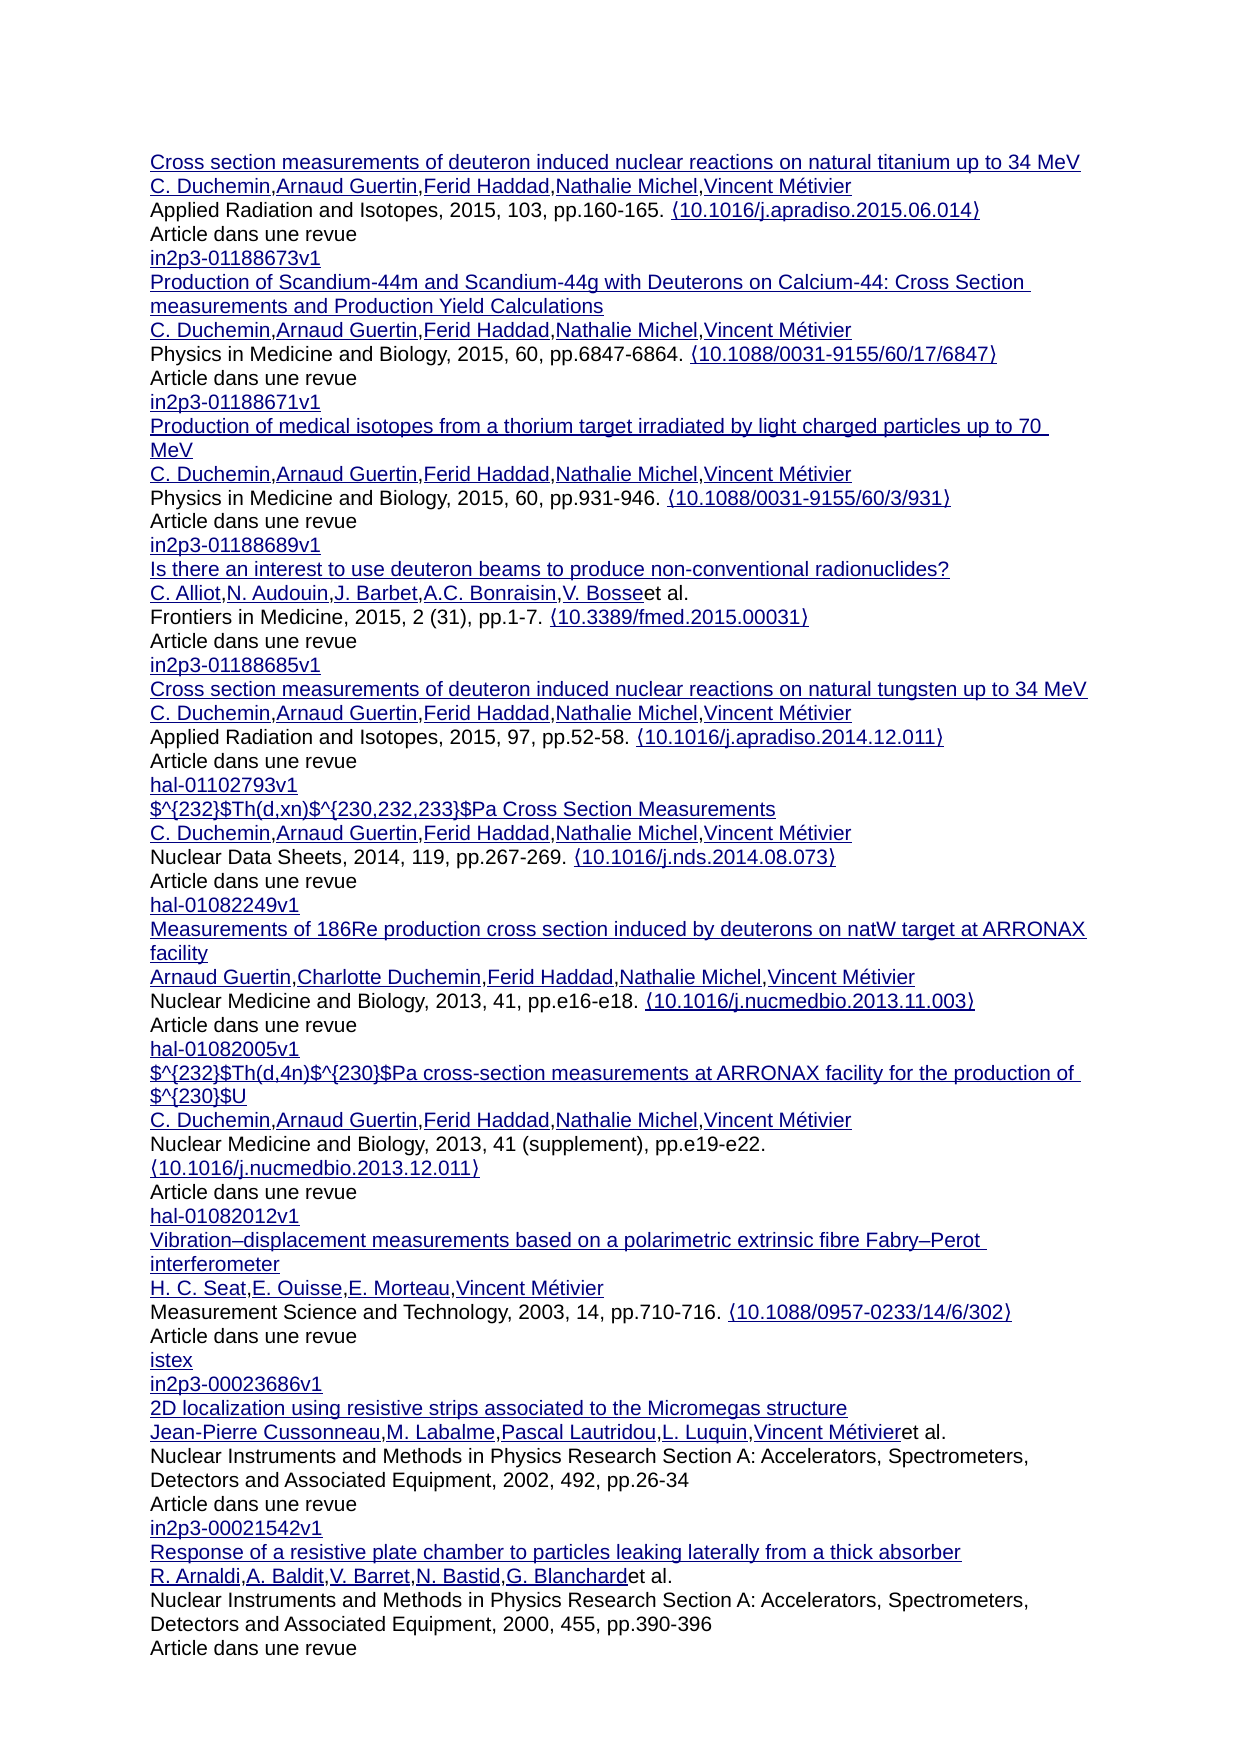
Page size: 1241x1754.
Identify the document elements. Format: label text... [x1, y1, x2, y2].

table_cell Response of a resistive plate chamber to particles leaking laterally from a thick absorber R. Arnaldi,A. Baldit,V. Barret,N. Bastid,G. Blanchardet al. Nuclear Instruments and Methods in Physics Research Section A: Accelerators, Spectrometers, Detectors and Associated Equipment, 2000, 455, pp.390-396 Article dans une revue [150, 1540, 1090, 1659]
table_cell Production of medical isotopes from a thorium target irradiated by light charged particles up to 70 MeV C. Duchemin,Arnaud Guertin,Ferid Haddad,Nathalie Michel,Vincent Métivier Physics in Medicine and Biology, 2015, 60, pp.931-946. ⟨10.1088/0031-9155/60/3/931⟩ Article dans une revue in2p3-01188689v1 [150, 414, 1090, 557]
table_cell $^{232}$Th(d,4n)$^{230}$Pa cross-section measurements at ARRONAX facility for the production of $^{230}$U C. Duchemin,Arnaud Guertin,Ferid Haddad,Nathalie Michel,Vincent Métivier Nuclear Medicine and Biology, 2013, 41 (supplement), pp.e19-e22. ⟨10.1016/j.nucmedbio.2013.12.011⟩ Article dans une revue hal-01082012v1 [150, 1060, 1090, 1228]
table_cell Cross section measurements of deuteron induced nuclear reactions on natural titanium up to 34 MeV C. Duchemin,Arnaud Guertin,Ferid Haddad,Nathalie Michel,Vincent Métivier Applied Radiation and Isotopes, 2015, 103, pp.160-165. ⟨10.1016/j.apradiso.2015.06.014⟩ Article dans une revue in2p3-01188673v1 [150, 150, 1090, 270]
table_cell 2D localization using resistive strips associated to the Micromegas structure Jean-Pierre Cussonneau,M. Labalme,Pascal Lautridou,L. Luquin,Vincent Métivieret al. Nuclear Instruments and Methods in Physics Research Section A: Accelerators, Spectrometers, Detectors and Associated Equipment, 2002, 492, pp.26-34 Article dans une revue in2p3-00021542v1 [150, 1396, 1090, 1539]
table_cell Production of Scandium-44m and Scandium-44g with Deuterons on Calcium-44: Cross Section measurements and Production Yield Calculations C. Duchemin,Arnaud Guertin,Ferid Haddad,Nathalie Michel,Vincent Métivier Physics in Medicine and Biology, 2015, 60, pp.6847-6864. ⟨10.1088/0031-9155/60/17/6847⟩ Article dans une revue in2p3-01188671v1 [150, 270, 1090, 413]
table_cell Is there an interest to use deuteron beams to produce non-conventional radionuclides? C. Alliot,N. Audouin,J. Barbet,A.C. Bonraisin,V. Bosseet al. Frontiers in Medicine, 2015, 2 (31), pp.1-7. ⟨10.3389/fmed.2015.00031⟩ Article dans une revue in2p3-01188685v1 [150, 557, 1090, 677]
table_cell Measurements of 186Re production cross section induced by deuterons on natW target at ARRONAX facility Arnaud Guertin,Charlotte Duchemin,Ferid Haddad,Nathalie Michel,Vincent Métivier Nuclear Medicine and Biology, 2013, 41, pp.e16-e18. ⟨10.1016/j.nucmedbio.2013.11.003⟩ Article dans une revue hal-01082005v1 [150, 917, 1090, 1060]
table_cell Cross section measurements of deuteron induced nuclear reactions on natural tungsten up to 34 MeV C. Duchemin,Arnaud Guertin,Ferid Haddad,Nathalie Michel,Vincent Métivier Applied Radiation and Isotopes, 2015, 97, pp.52-58. ⟨10.1016/j.apradiso.2014.12.011⟩ Article dans une revue hal-01102793v1 [150, 677, 1090, 797]
table_cell Vibration–displacement measurements based on a polarimetric extrinsic fibre Fabry–Perot interferometer H. C. Seat,E. Ouisse,E. Morteau,Vincent Métivier Measurement Science and Technology, 2003, 14, pp.710-716. ⟨10.1088/0957-0233/14/6/302⟩ Article dans une revue istex in2p3-00023686v1 [150, 1228, 1090, 1396]
table_cell $^{232}$Th(d,xn)$^{230,232,233}$Pa Cross Section Measurements C. Duchemin,Arnaud Guertin,Ferid Haddad,Nathalie Michel,Vincent Métivier Nuclear Data Sheets, 2014, 119, pp.267-269. ⟨10.1016/j.nds.2014.08.073⟩ Article dans une revue hal-01082249v1 [150, 797, 1090, 917]
